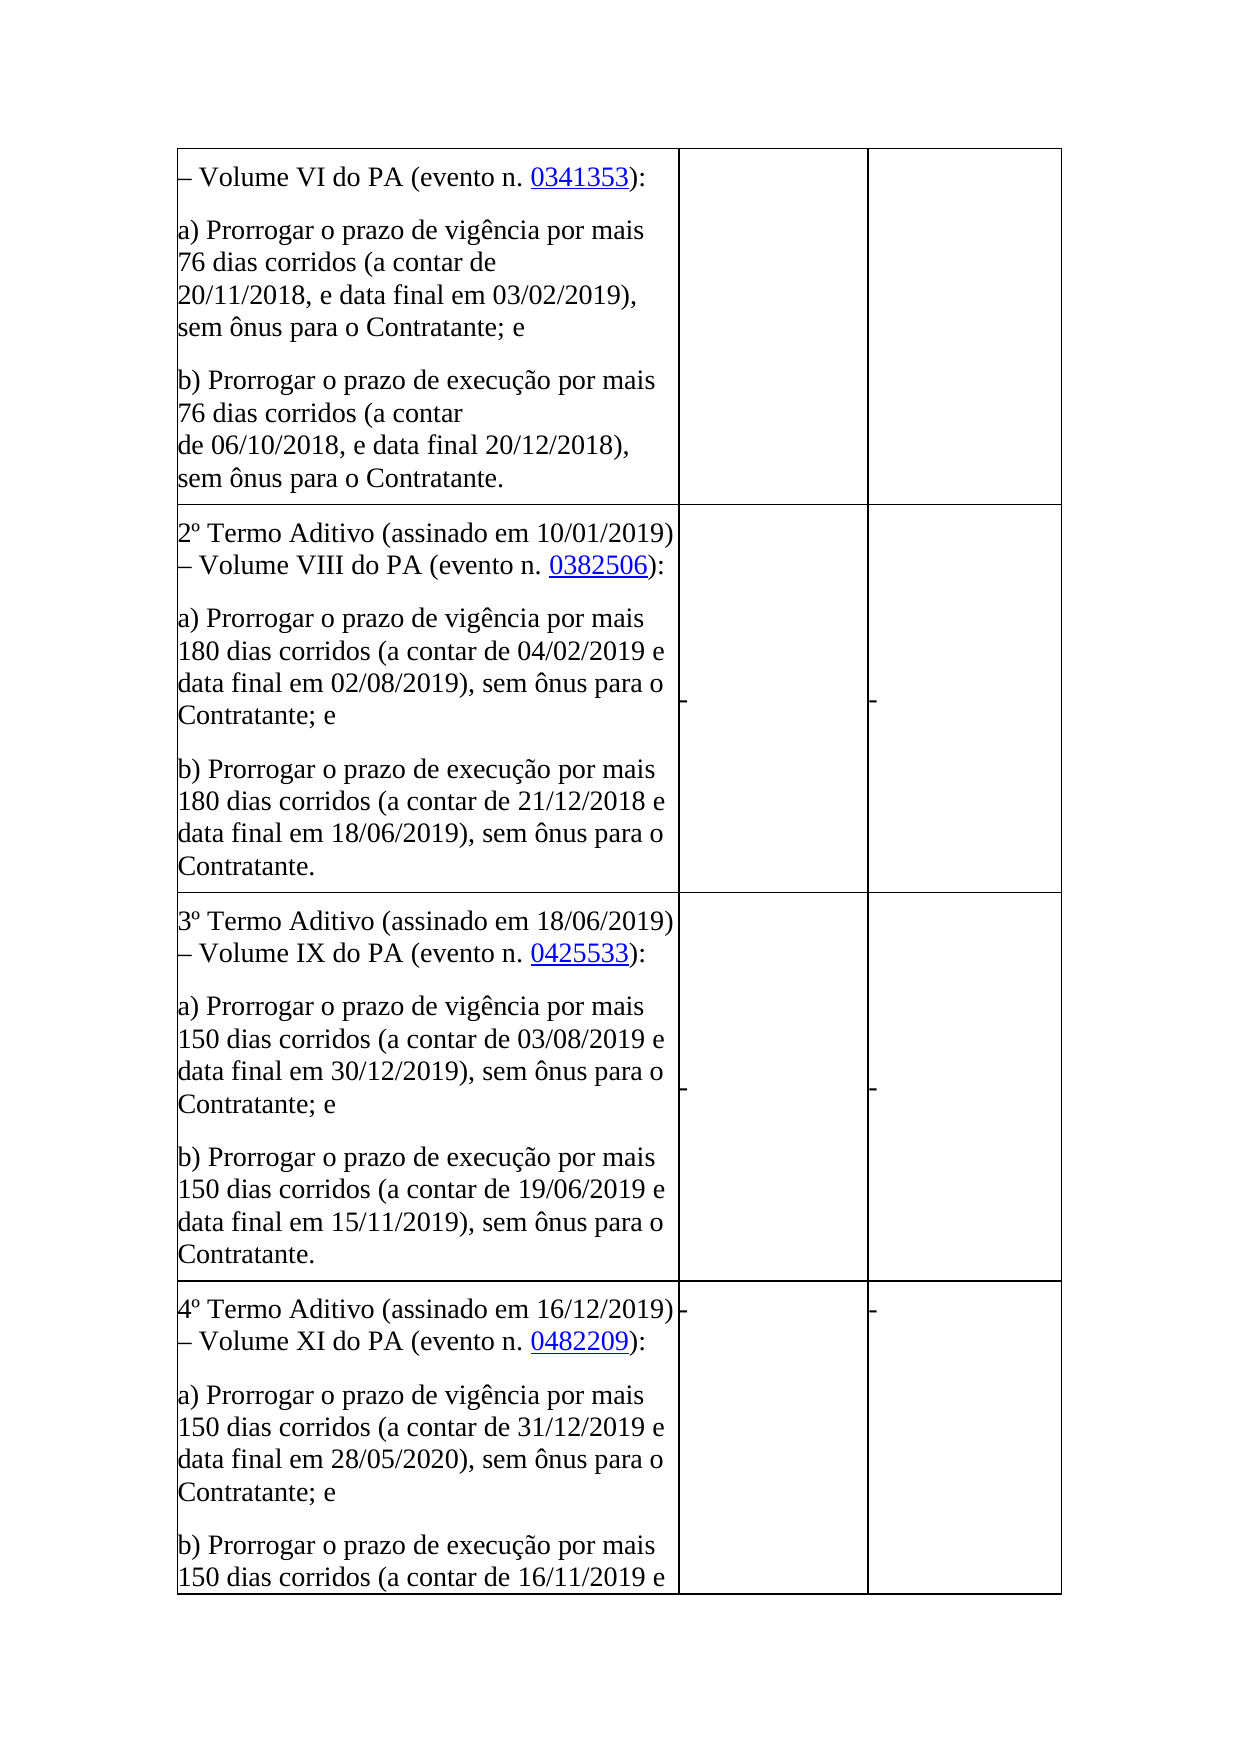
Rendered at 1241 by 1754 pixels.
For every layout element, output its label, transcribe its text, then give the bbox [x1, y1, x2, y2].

table_cell - [680, 1282, 867, 1593]
table_cell - [869, 505, 1061, 892]
table_cell - [680, 505, 867, 892]
table_cell - [680, 893, 867, 1280]
table_cell - [680, 149, 867, 503]
table_cell - [869, 893, 1061, 1280]
table_cell 2º Termo Aditivo (assinado em 10/01/2019) – Volume VIII do PA (evento n. 0382506): a) Prorrogar o prazo de vigência por mais 180 dias corridos (a contar de 04/02/2019 e data final em 02/08/2019), sem ônus para o Contratante; e b) Prorrogar o prazo de execução por mais 180 dias corridos (a contar de 21/12/2018 e data final em 18/06/2019), sem ônus para o Contratante. [178, 505, 678, 892]
table_cell - [869, 149, 1061, 503]
table_cell – Volume VI do PA (evento n. 0341353): a) Prorrogar o prazo de vigência por mais 76 dias corridos (a contar de 20/11/2018, e data final em 03/02/2019), sem ônus para o Contratante; e b) Prorrogar o prazo de execução por mais 76 dias corridos (a contar de 06/10/2018, e data final 20/12/2018), sem ônus para o Contratante. [178, 149, 678, 503]
table_cell 4º Termo Aditivo (assinado em 16/12/2019) – Volume XI do PA (evento n. 0482209): a) Prorrogar o prazo de vigência por mais 150 dias corridos (a contar de 31/12/2019 e data final em 28/05/2020), sem ônus para o Contratante; e b) Prorrogar o prazo de execução por mais 150 dias corridos (a contar de 16/11/2019 e [178, 1282, 678, 1593]
table_cell - [869, 1282, 1061, 1593]
table_cell 3º Termo Aditivo (assinado em 18/06/2019) – Volume IX do PA (evento n. 0425533): a) Prorrogar o prazo de vigência por mais 150 dias corridos (a contar de 03/08/2019 e data final em 30/12/2019), sem ônus para o Contratante; e b) Prorrogar o prazo de execução por mais 150 dias corridos (a contar de 19/06/2019 e data final em 15/11/2019), sem ônus para o Contratante. [178, 893, 678, 1280]
